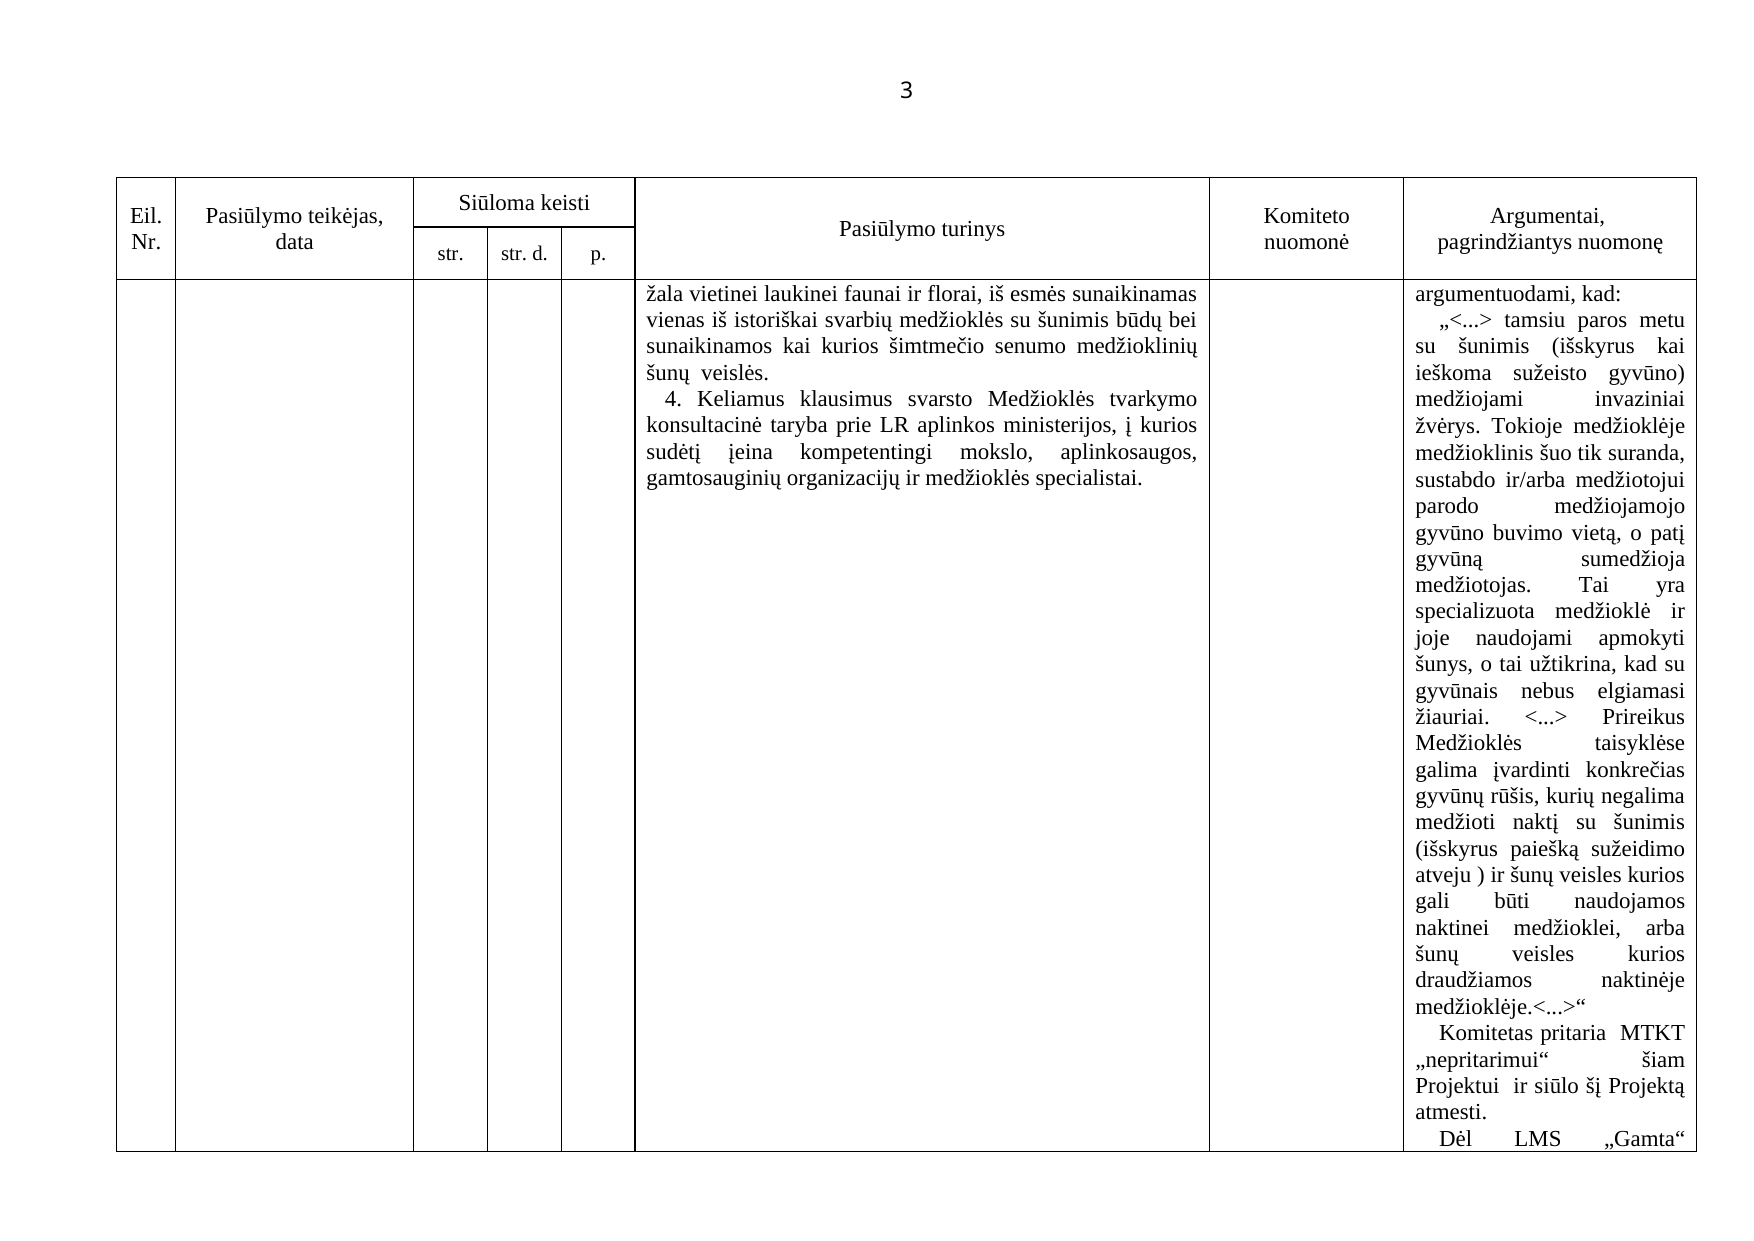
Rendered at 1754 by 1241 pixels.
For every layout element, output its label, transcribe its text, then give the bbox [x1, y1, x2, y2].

table_header Komiteto nuomonė [1210, 178, 1403, 279]
table_cell str. [414, 228, 487, 279]
table_header Eil. Nr. [117, 178, 175, 279]
table_header Pasiūlymo turinys [636, 178, 1209, 279]
table_cell [117, 280, 175, 1151]
table_cell p. [562, 228, 634, 279]
table_cell [562, 280, 634, 1151]
table_header Siūloma keisti [414, 178, 634, 226]
table_header Pasiūlymo teikėjas, data [176, 178, 413, 279]
table_header Argumentai, pagrindžiantys nuomonę [1404, 178, 1696, 279]
table_cell str. d. [488, 228, 561, 279]
table_cell [414, 280, 487, 1151]
table_cell [176, 280, 413, 1151]
table_cell argumentuodami, kad: „<...> tamsiu paros metu su šunimis (išskyrus kai ieškoma sužeisto gyvūno) medžiojami invaziniai žvėrys. Tokioje medžioklėje medžioklinis šuo tik suranda, sustabdo ir/arba medžiotojui parodo medžiojamojo gyvūno buvimo vietą, o patį gyvūną sumedžioja medžiotojas. Tai yra specializuota medžioklė ir joje naudojami apmokyti šunys, o tai užtikrina, kad su gyvūnais nebus elgiamasi žiauriai. <...> Prireikus Medžioklės taisyklėse galima įvardinti konkrečias gyvūnų rūšis, kurių negalima medžioti naktį su šunimis (išskyrus paiešką sužeidimo atveju ) ir šunų veisles kurios gali būti naudojamos naktinei medžioklei, arba šunų veisles kurios draudžiamos naktinėje medžioklėje.<...>“ Komitetas pritaria MTKT „nepritarimui“ šiam Projektui ir siūlo šį Projektą atmesti. Dėl LMS „Gamta“ [1404, 280, 1696, 1151]
table_cell [1210, 280, 1403, 1151]
table_cell žala vietinei laukinei faunai ir florai, iš esmės sunaikinamas vienas iš istoriškai svarbių medžioklės su šunimis būdų bei sunaikinamos kai kurios šimtmečio senumo medžioklinių šunų veislės. 4. Keliamus klausimus svarsto Medžioklės tvarkymo konsultacinė taryba prie LR aplinkos ministerijos, į kurios sudėtį įeina kompetentingi mokslo, aplinkosaugos, gamtosauginių organizacijų ir medžioklės specialistai. [636, 280, 1209, 1151]
table_cell [488, 280, 561, 1151]
